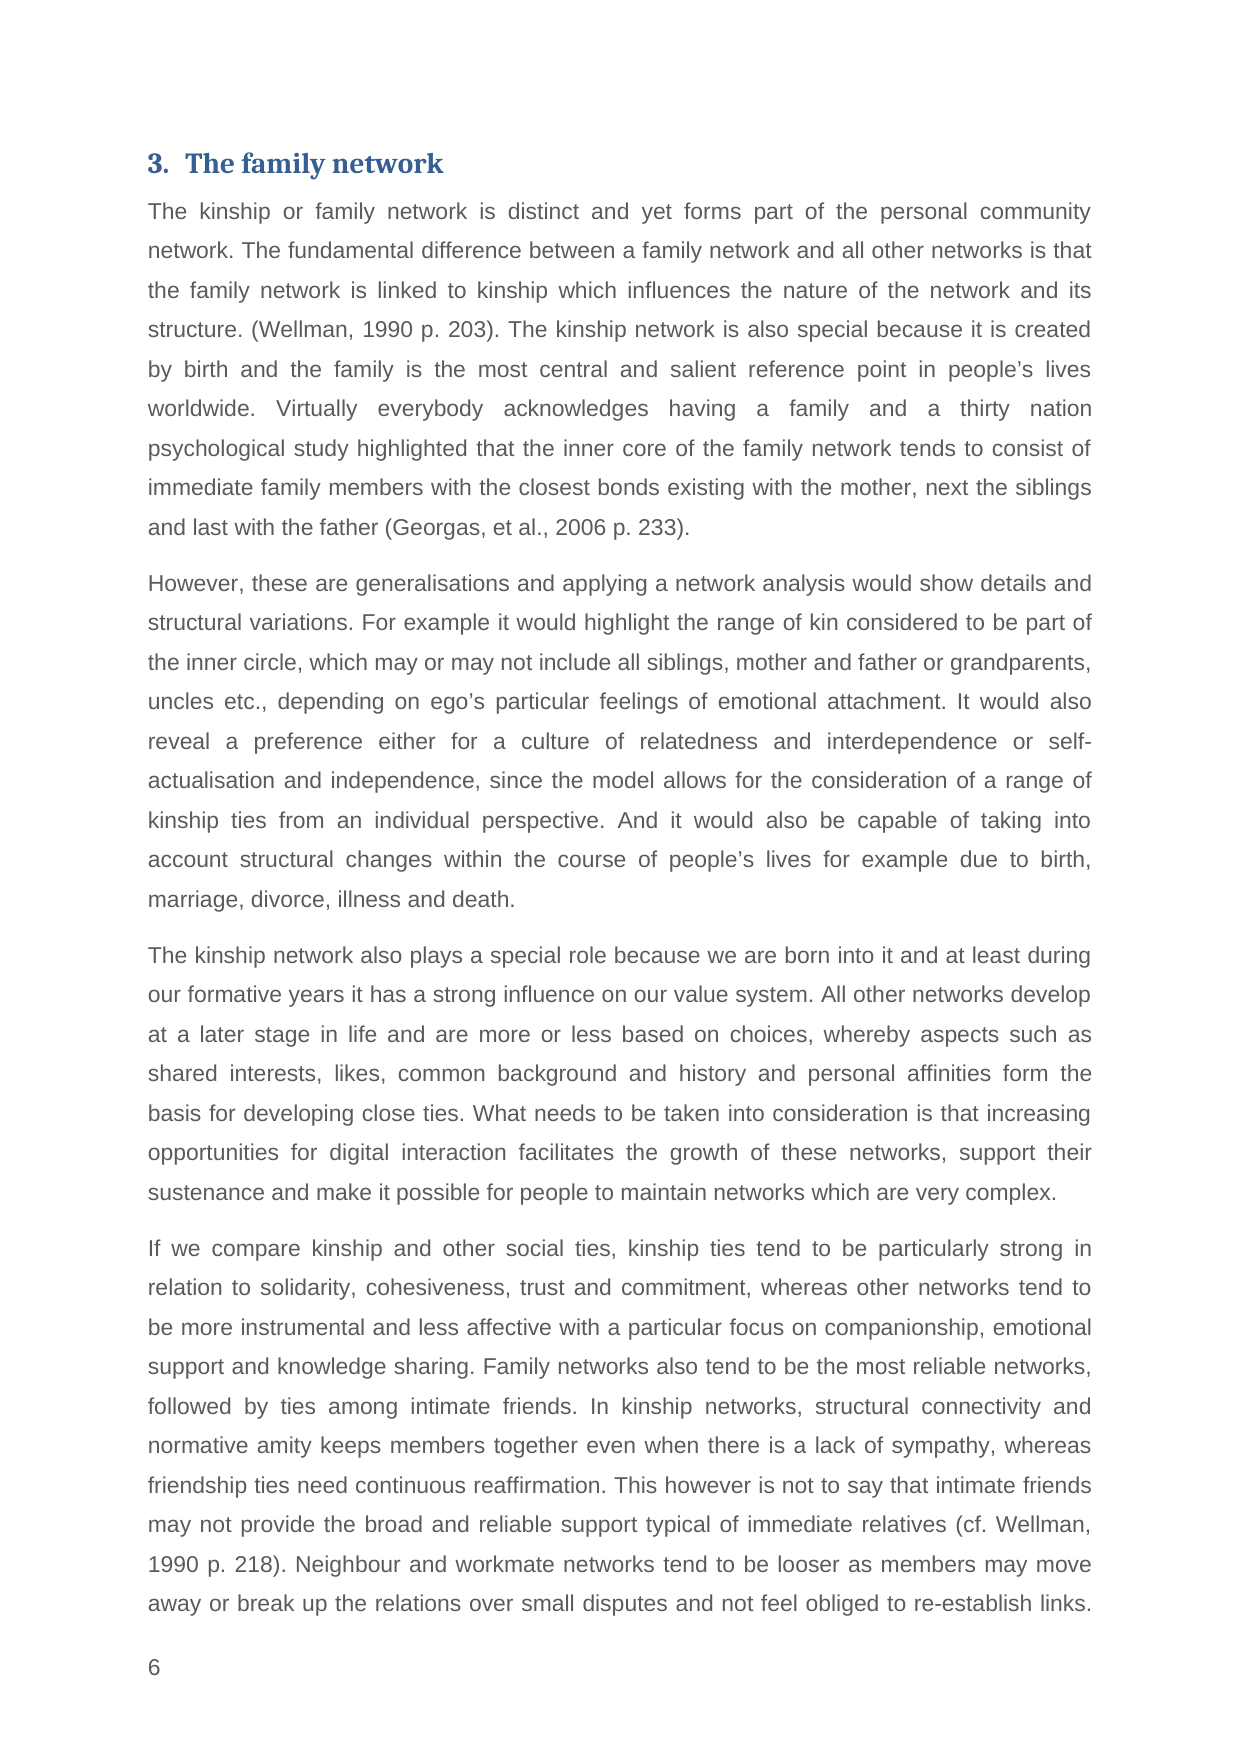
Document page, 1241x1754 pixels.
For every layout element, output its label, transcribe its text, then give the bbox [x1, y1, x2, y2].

text If we compare kinship and other social ties, kinship ties tend to be particularly strong in relation to solidarity, cohesiveness, trust and commitment, whereas other networks tend to be more instrumental and less affective with a particular focus on companionship, emotional support and knowledge sharing. Family networks also tend to be the most reliable networks, followed by ties among intimate friends. In kinship networks, structural connectivity and normative amity keeps members together even when there is a lack of sympathy, whereas friendship ties need continuous reaffirmation. This however is not to say that intimate friends may not provide the broad and reliable support typical of immediate relatives (cf. Wellman, 1990 p. 218). Neighbour and workmate networks tend to be looser as members may move away or break up the relations over small disputes and not feel obliged to re-establish links. [148, 1235, 1093, 1617]
text However, these are generalisations and applying a network analysis would show details and structural variations. For example it would highlight the range of kin considered to be part of the inner circle, which may or may not include all siblings, mother and father or grandparents, uncles etc., depending on ego’s particular feelings of emotional attachment. It would also reveal a preference either for a culture of relatedness and interdependence or self-actualisation and independence, since the model allows for the consideration of a range of kinship ties from an individual perspective. And it would also be capable of taking into account structural changes within the course of people’s lives for example due to birth, marriage, divorce, illness and death. [148, 570, 1093, 912]
text The kinship network also plays a special role because we are born into it and at least during our formative years it has a strong influence on our value system. All other networks develop at a later stage in life and are more or less based on choices, whereby aspects such as shared interests, likes, common background and history and personal affinities form the basis for developing close ties. What needs to be taken into consideration is that increasing opportunities for digital interaction facilitates the growth of these networks, support their sustenance and make it possible for people to maintain networks which are very complex. [148, 942, 1093, 1205]
text The kinship or family network is distinct and yet forms part of the personal community network. The fundamental difference between a family network and all other networks is that the family network is linked to kinship which influences the nature of the network and its structure. (Wellman, 1990 p. 203). The kinship network is also special because it is created by birth and the family is the most central and salient reference point in people’s lives worldwide. Virtually everybody acknowledges having a family and a thirty nation psychological study highlighted that the inner core of the family network tends to consist of immediate family members with the closest bonds existing with the mother, next the siblings and last with the father (Georgas, et al., 2006 p. 233). [148, 198, 1093, 540]
subtitle The family network [148, 148, 1093, 181]
